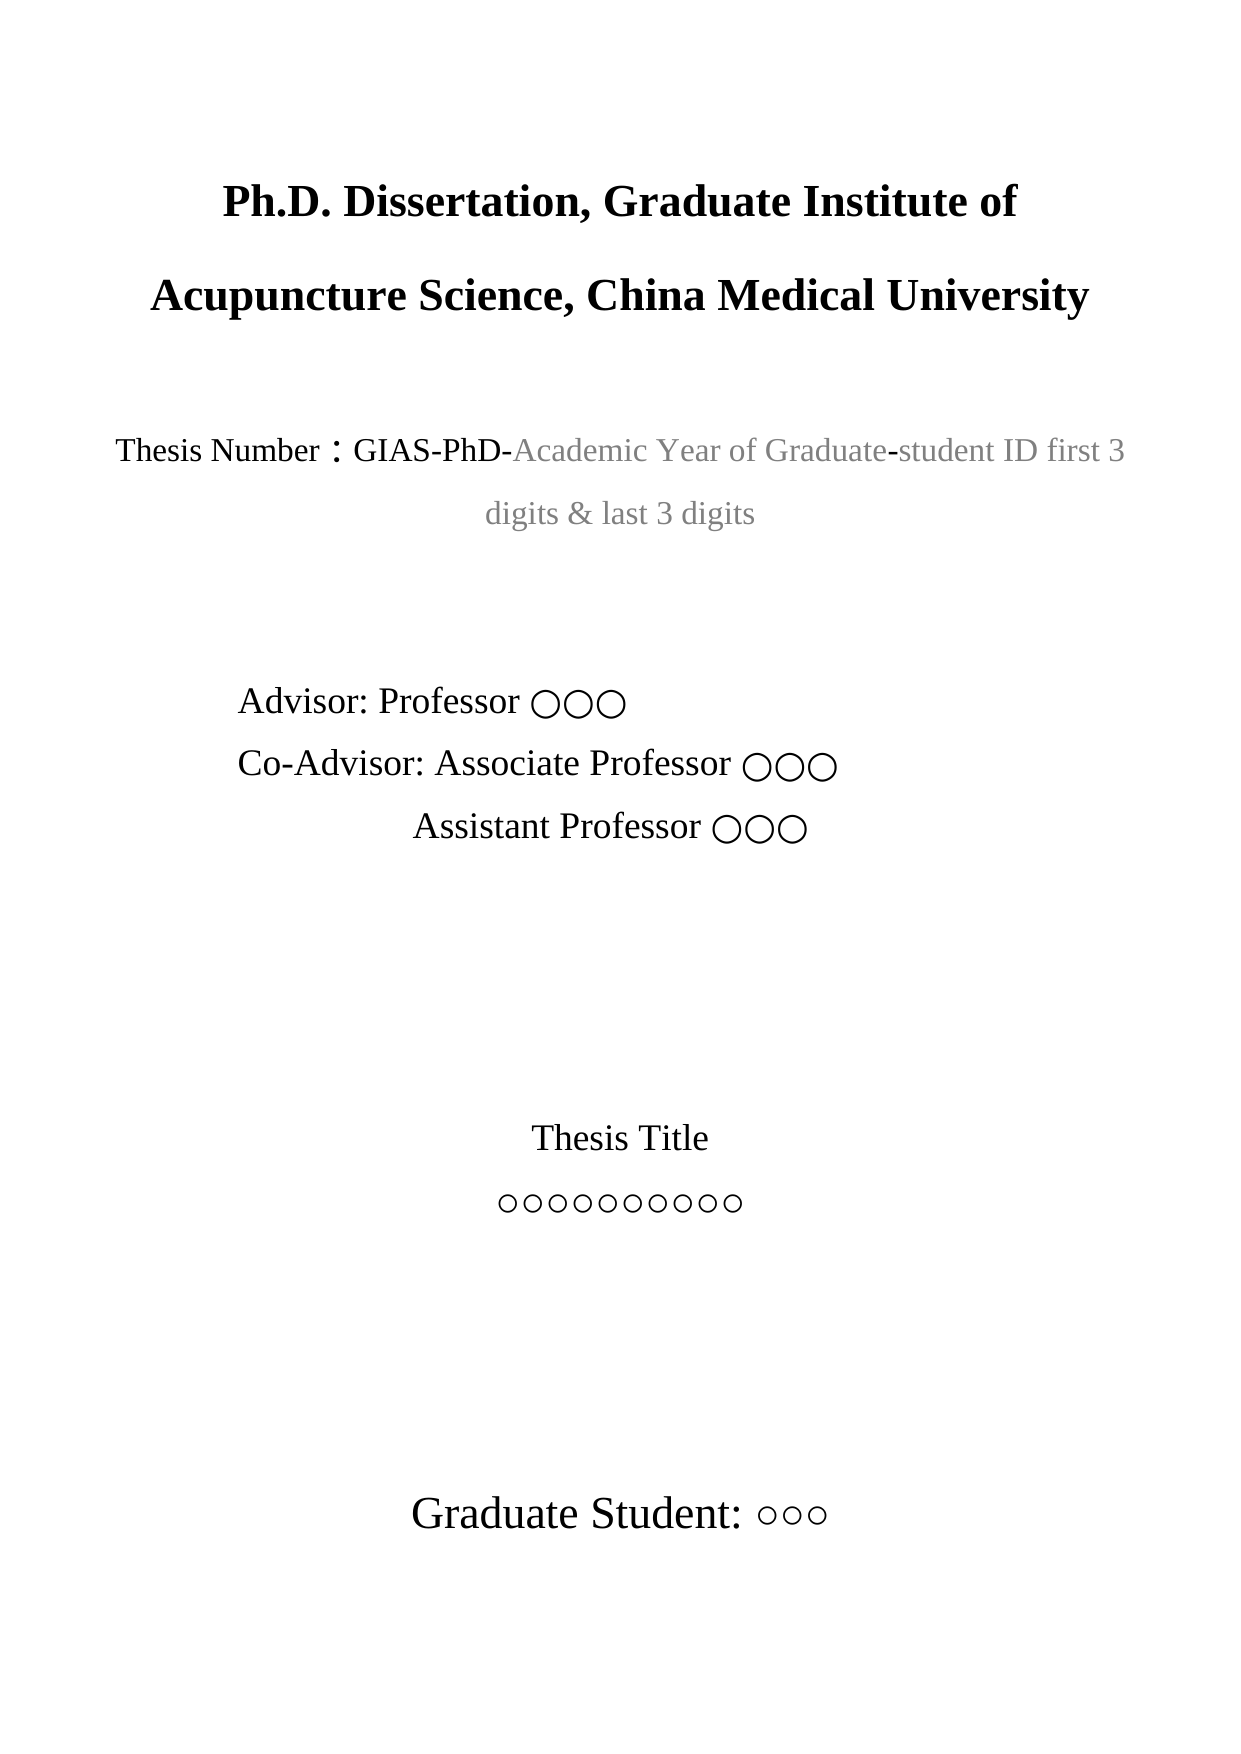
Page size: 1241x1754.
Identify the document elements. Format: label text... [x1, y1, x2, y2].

text ○○○○○○○○○○ [112, 1158, 1128, 1221]
text Assistant Professor ○○○ [412, 783, 1128, 846]
text Co-Advisor: Associate Professor ○○○ [237, 721, 1128, 783]
text Advisor: Professor ○○○ [237, 658, 1128, 721]
text Ph.D. Dissertation, Graduate Institute of Acupuncture Science, China Medical University [112, 158, 1128, 314]
text Thesis Title [112, 1096, 1128, 1158]
text Thesis Number：GIAS-PhD-Academic Year of Graduate-student ID first 3 digits & last 3 digits [112, 408, 1128, 533]
text Graduate Student: ○○○ [112, 1471, 1128, 1533]
